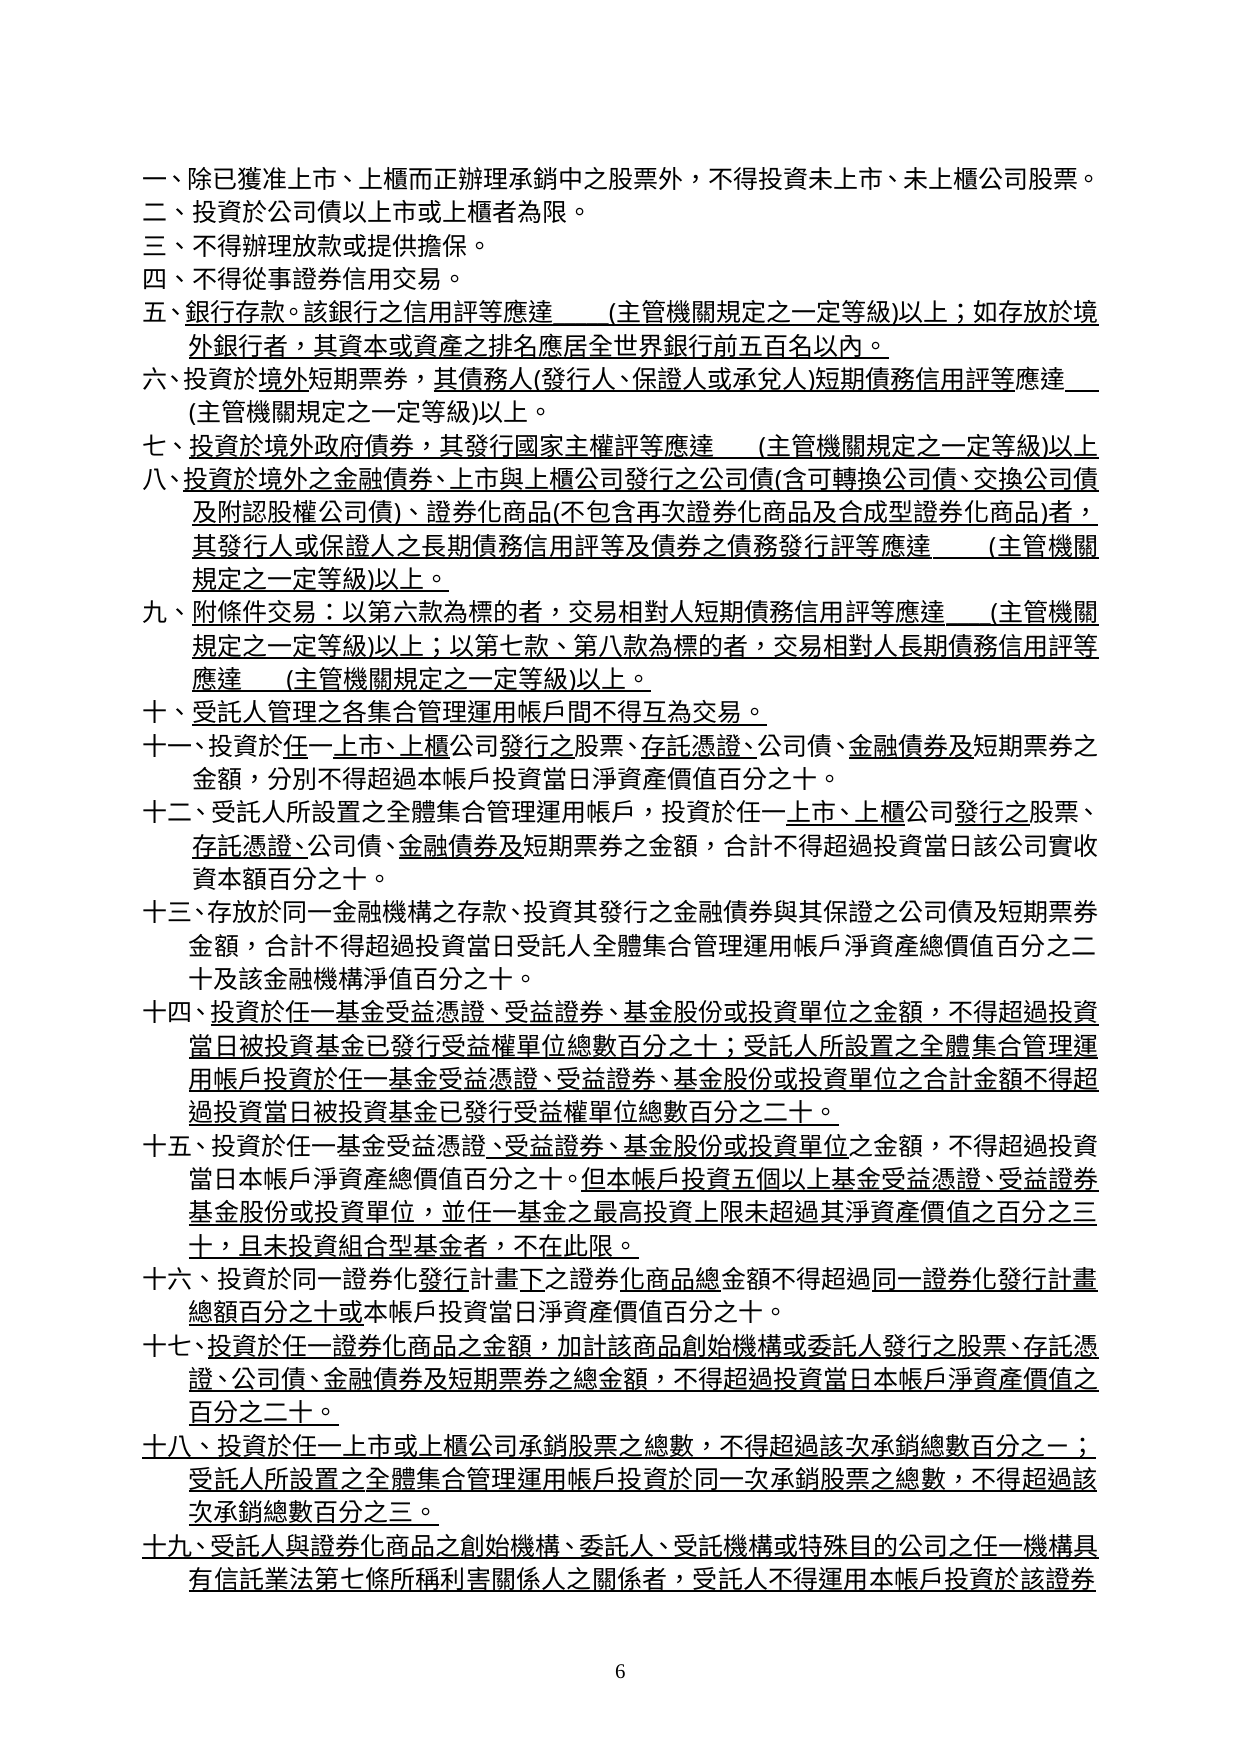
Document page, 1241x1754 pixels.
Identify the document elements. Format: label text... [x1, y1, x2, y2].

text 三、不得辦理放款或提供擔保。 [142, 228, 1098, 262]
text 十七、投資於任一證券化商品之金額，加計該商品創始機構或委託人發行之股票、存託憑證、公司債、金融債券及短期票券之總金額，不得超過投資當日本帳戶淨資產價值之百分之二十。 [142, 1328, 1098, 1428]
text 二、投資於公司債以上市或上櫃者為限。 [142, 195, 1098, 228]
text 四、不得從事證券信用交易。 [142, 262, 1098, 295]
text 十九、受託人與證券化商品之創始機構、委託人、受託機構或特殊目的公司之任一機構具 [142, 1528, 1098, 1557]
text 九、附條件交易：以第六款為標的者，交易相對人短期債務信用評等應達____(主管機關規定之一定等級)以上；以第七款、第八款為標的者，交易相對人長期債務信用評等應達____(主管機關規定之一定等級)以上。 [142, 595, 1098, 695]
text 十六、投資於同一證券化發行計畫下之證券化商品總金額不得超過同一證券化發行計畫總額百分之十或本帳戶投資當日淨資產價值百分之十。 [142, 1262, 1098, 1328]
text 十一、投資於任一上市、上櫃公司發行之股票、存託憑證、公司債、金融債券及短期票券之金額，分別不得超過本帳戶投資當日淨資產價值百分之十。 [142, 728, 1098, 795]
text 一、除已獲准上市、上櫃而正辦理承銷中之股票外，不得投資未上市、未上櫃公司股票。 [142, 162, 1098, 195]
text 十八、投資於任一上市或上櫃公司承銷股票之總數，不得超過該次承銷總數百分之ㄧ；受託人所設置之全體集合管理運用帳戶投資於同一次承銷股票之總數，不得超過該次承銷總數百分之三。 [142, 1428, 1098, 1528]
text 有信託業法第七條所稱利害關係人之關係者，受託人不得運用本帳戶投資於該證券 [142, 1559, 1098, 1595]
text 五、銀行存款。該銀行之信用評等應達_____(主管機關規定之一定等級)以上；如存放於境外銀行者，其資本或資產之排名應居全世界銀行前五百名以內。 [142, 295, 1098, 362]
text 十四、投資於任一基金受益憑證、受益證券、基金股份或投資單位之金額，不得超過投資當日被投資基金已發行受益權單位總數百分之十；受託人所設置之全體集合管理運用帳戶投資於任一基金受益憑證、受益證券、基金股份或投資單位之合計金額不得超過投資當日被投資基金已發行受益權單位總數百分之二十。 [142, 995, 1098, 1128]
text 七、投資於境外政府債券，其發行國家主權評等應達____(主管機關規定之一定等級)以上。 [142, 428, 1098, 462]
text 十二、受託人所設置之全體集合管理運用帳戶，投資於任一上市、上櫃公司發行之股票、存託憑證、公司債、金融債券及短期票券之金額，合計不得超過投資當日該公司實收資本額百分之十。 [142, 795, 1098, 895]
text 十、受託人管理之各集合管理運用帳戶間不得互為交易。 [142, 695, 1098, 728]
text 十五、投資於任一基金受益憑證、受益證券、基金股份或投資單位之金額，不得超過投資當日本帳戶淨資產總價值百分之十。但本帳戶投資五個以上基金受益憑證、受益證券、基金股份或投資單位，並任一基金之最高投資上限未超過其淨資產價值之百分之三十，且未投資組合型基金者，不在此限。 [142, 1128, 1098, 1262]
text 六、投資於境外短期票券，其債務人(發行人、保證人或承兌人)短期債務信用評等應達___(主管機關規定之一定等級)以上。 [142, 362, 1098, 428]
text 十三、存放於同一金融機構之存款、投資其發行之金融債券與其保證之公司債及短期票券金額，合計不得超過投資當日受託人全體集合管理運用帳戶淨資產總價值百分之二十及該金融機構淨值百分之十。 [142, 895, 1098, 995]
text 八、投資於境外之金融債券、上市與上櫃公司發行之公司債(含可轉換公司債、交換公司債及附認股權公司債)、證券化商品(不包含再次證券化商品及合成型證券化商品)者，其發行人或保證人之長期債務信用評等及債券之債務發行評等應達_____(主管機關規定之一定等級)以上。 [142, 462, 1098, 595]
